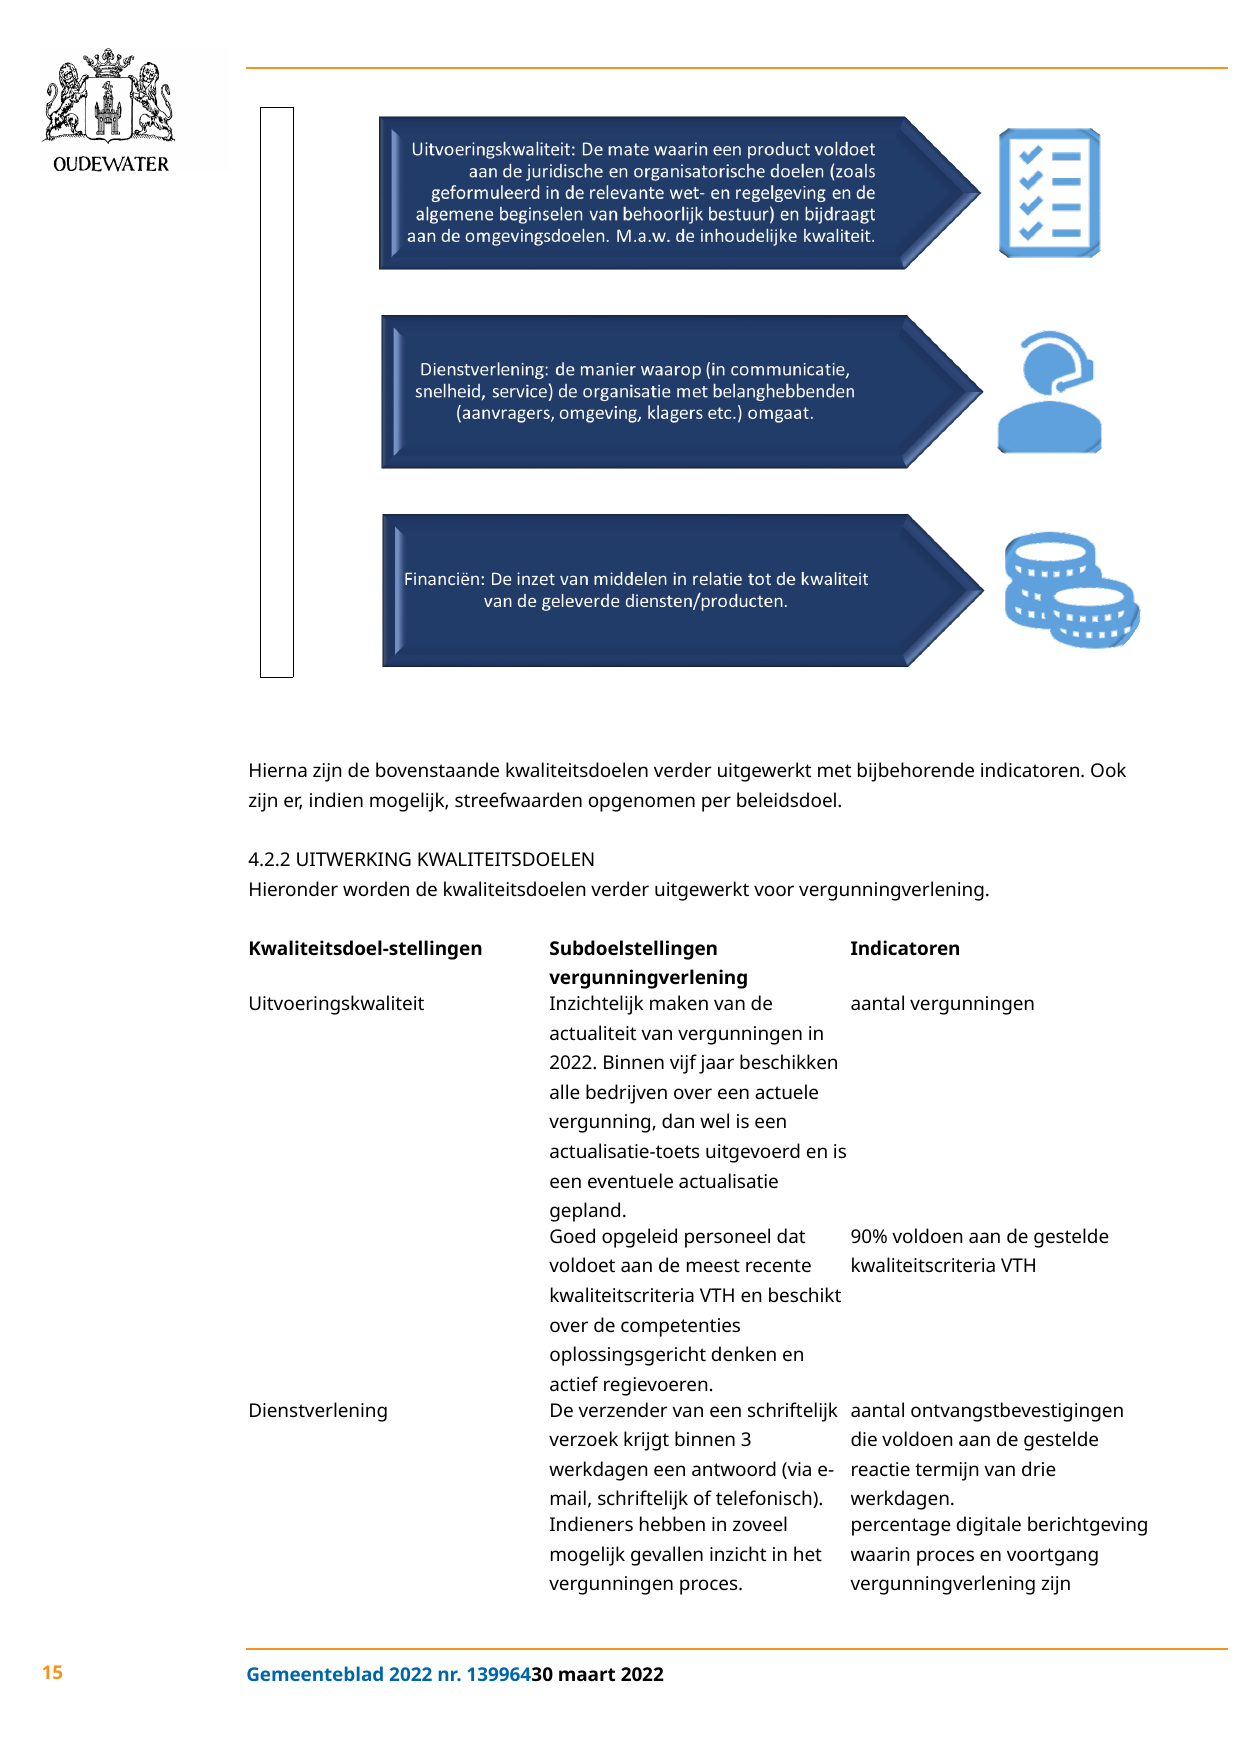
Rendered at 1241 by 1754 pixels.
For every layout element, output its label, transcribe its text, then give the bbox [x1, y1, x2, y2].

text 4.2.2 UITWERKING KWALITEITSDOELEN [248, 846, 1152, 872]
table_cell Inzichtelijk maken van de actualiteit van vergunningen in 2022. Binnen vijf jaar beschikken alle bedrijven over een actuele vergunning, dan wel is een actualisatie-toets uitgevoerd en is een eventuele actualisatie gepland. [549, 990, 850, 1223]
table_cell Indieners hebben in zoveel mogelijk gevallen inzicht in het vergunningen proces. [549, 1511, 850, 1596]
table_header Subdoelstellingen vergunningverlening [549, 935, 850, 990]
table_header Kwaliteitsdoel-stellingen [248, 935, 549, 990]
table_cell Uitvoeringskwaliteit [248, 990, 549, 1397]
table_cell De verzender van een schriftelijk verzoek krijgt binnen 3 werkdagen een antwoord (via e-mail, schriftelijk of telefonisch). [549, 1397, 850, 1511]
table_cell percentage digitale berichtgeving waarin proces en voortgang vergunningverlening zijn [850, 1511, 1152, 1596]
text Hieronder worden de kwaliteitsdoelen verder uitgewerkt voor vergunningverlening. [248, 876, 1152, 901]
table_cell aantal ontvangstbevestigingen die voldoen aan de gestelde reactie termijn van drie werkdagen. [850, 1397, 1152, 1511]
table_cell Goed opgeleid personeel dat voldoet aan de meest recente kwaliteitscriteria VTH en beschikt over de competenties oplossingsgericht denken en actief regievoeren. [549, 1223, 850, 1397]
table_cell Dienstverlening [248, 1397, 549, 1596]
table_cell aantal vergunningen [850, 990, 1152, 1223]
picture [268, 115, 1173, 668]
text Hierna zijn de bovenstaande kwaliteitsdoelen verder uitgewerkt met bijbehorende indicatoren. Ook zijn er, indien mogelijk, streefwaarden opgenomen per beleidsdoel. [248, 757, 1152, 813]
table_header Indicatoren [850, 935, 1152, 990]
picture [41, 47, 231, 172]
table_cell 90% voldoen aan de gestelde kwaliteitscriteria VTH [850, 1223, 1152, 1397]
